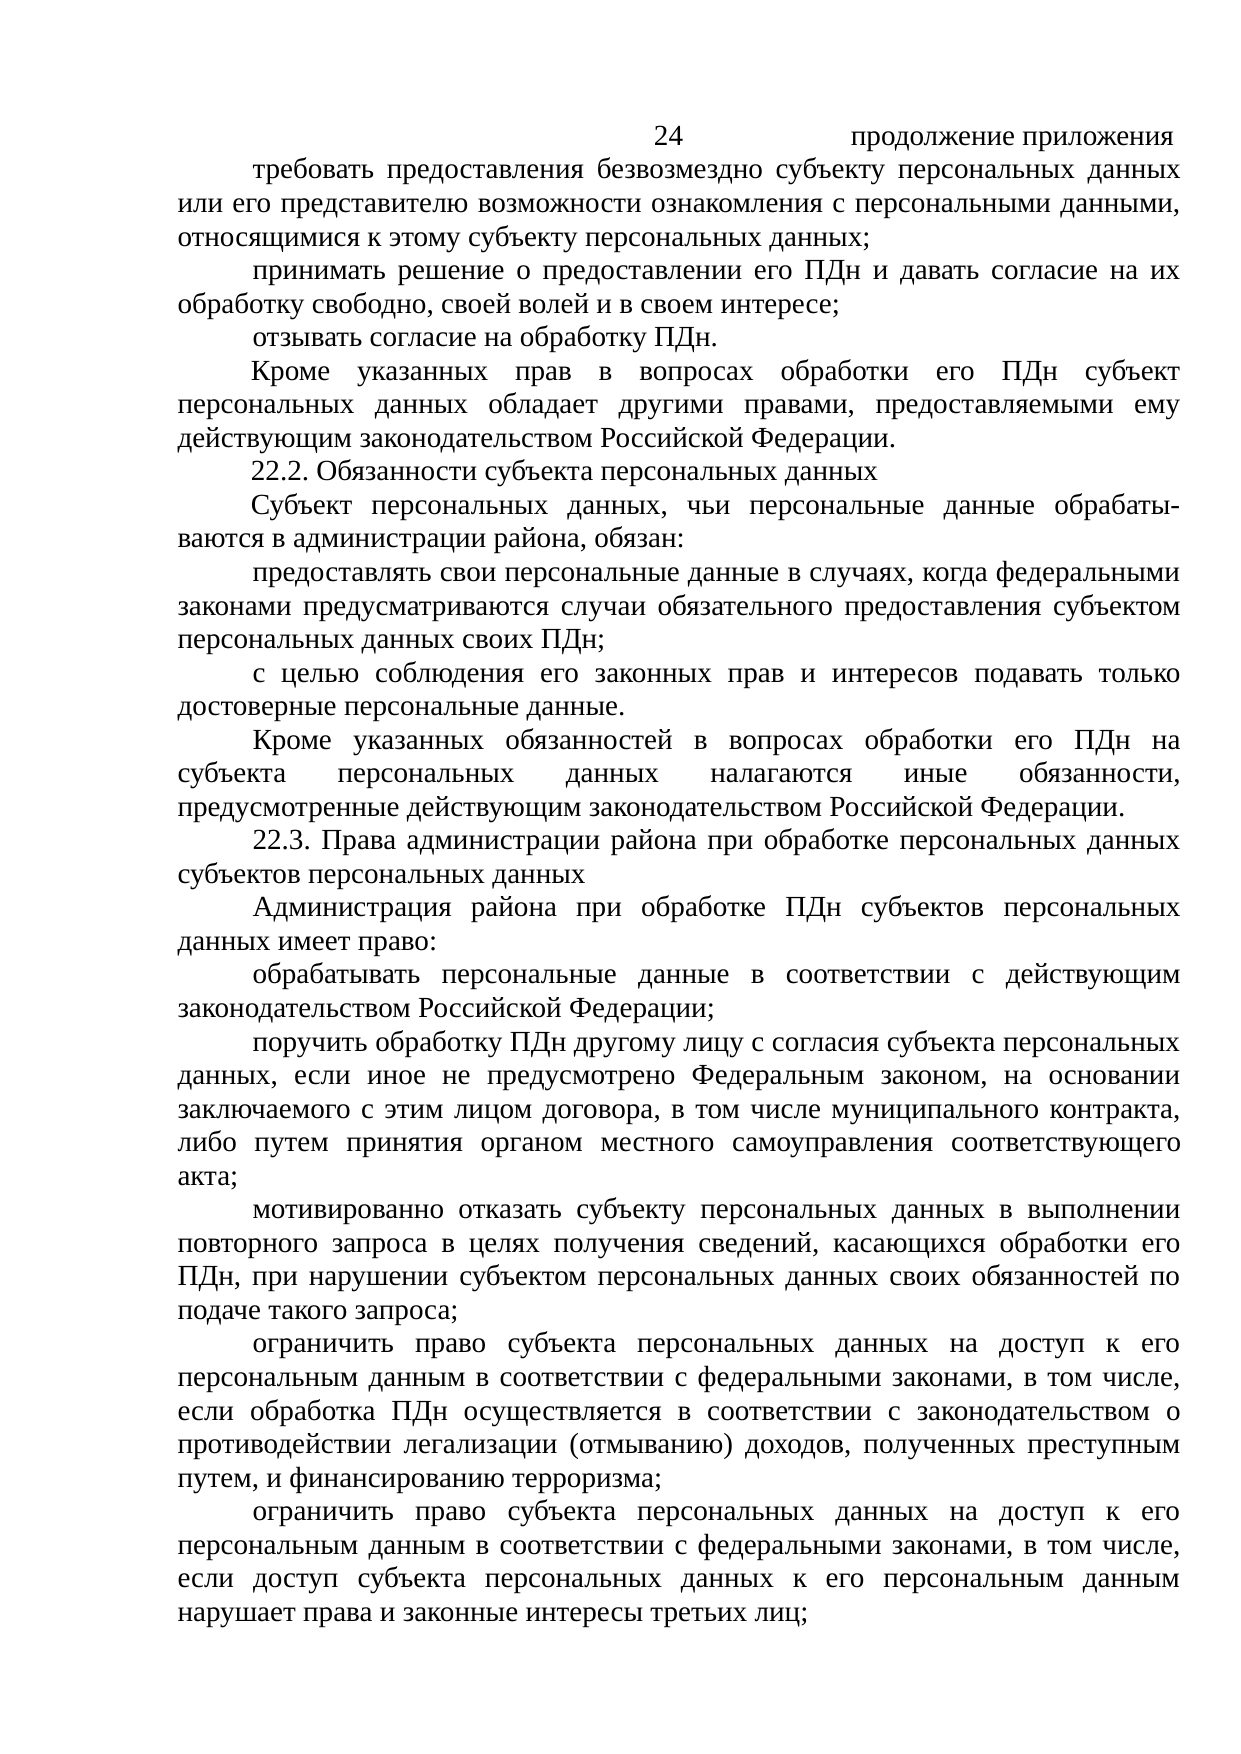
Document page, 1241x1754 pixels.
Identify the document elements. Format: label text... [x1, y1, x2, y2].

text мотивированно отказать субъекту персональных данных в выполнении повторного запроса в целях получения сведений, касающихся обработки его ПДн, при нарушении субъектом персональных данных своих обязанностей по подаче такого запроса; [177, 1191, 1181, 1326]
text поручить обработку ПДн другому лицу с согласия субъекта персональных данных, если иное не предусмотрено Федеральным законом, на основании заключаемого с этим лицом договора, в том числе муниципального контракта, либо путем принятия органом местного самоуправления соответствующего акта; [177, 1024, 1181, 1191]
text 22.3. Права администрации района при обработке персональных данных субъектов персональных данных [177, 822, 1181, 889]
text 24 продолжение приложения [177, 118, 1181, 152]
text Кроме указанных прав в вопросах обработки его ПДн субъект персональных данных обладает другими правами, предоставляемыми ему действующим законодательством Российской Федерации. [177, 353, 1181, 453]
text Субъект персональных данных, чьи персональные данные обрабаты-ваются в администрации района, обязан: [177, 487, 1181, 554]
text обрабатывать персональные данные в соответствии с действующим законодательством Российской Федерации; [177, 957, 1181, 1024]
text 22.2. Обязанности субъекта персональных данных [177, 453, 1181, 487]
text отзывать согласие на обработку ПДн. [177, 319, 1181, 353]
text Кроме указанных обязанностей в вопросах обработки его ПДн на субъекта персональных данных налагаются иные обязанности, предусмотренные действующим законодательством Российской Федерации. [177, 722, 1181, 822]
text предоставлять свои персональные данные в случаях, когда федеральными законами предусматриваются случаи обязательного предоставления субъектом персональных данных своих ПДн; [177, 554, 1181, 655]
text ограничить право субъекта персональных данных на доступ к его персональным данным в соответствии с федеральными законами, в том числе, если доступ субъекта персональных данных к его персональным данным нарушает права и законные интересы третьих лиц; [177, 1493, 1181, 1627]
text принимать решение о предоставлении его ПДн и давать согласие на их обработку свободно, своей волей и в своем интересе; [177, 252, 1181, 319]
text Администрация района при обработке ПДн субъектов персональных данных имеет право: [177, 889, 1181, 957]
text с целью соблюдения его законных прав и интересов подавать только достоверные персональные данные. [177, 655, 1181, 722]
text ограничить право субъекта персональных данных на доступ к его персональным данным в соответствии с федеральными законами, в том числе, если обработка ПДн осуществляется в соответствии с законодательством о противодействии легализации (отмыванию) доходов, полученных преступным путем, и финансированию терроризма; [177, 1326, 1181, 1493]
text требовать предоставления безвозмездно субъекту персональных данных или его представителю возможности ознакомления с персональными данными, относящимися к этому субъекту персональных данных; [177, 152, 1181, 252]
